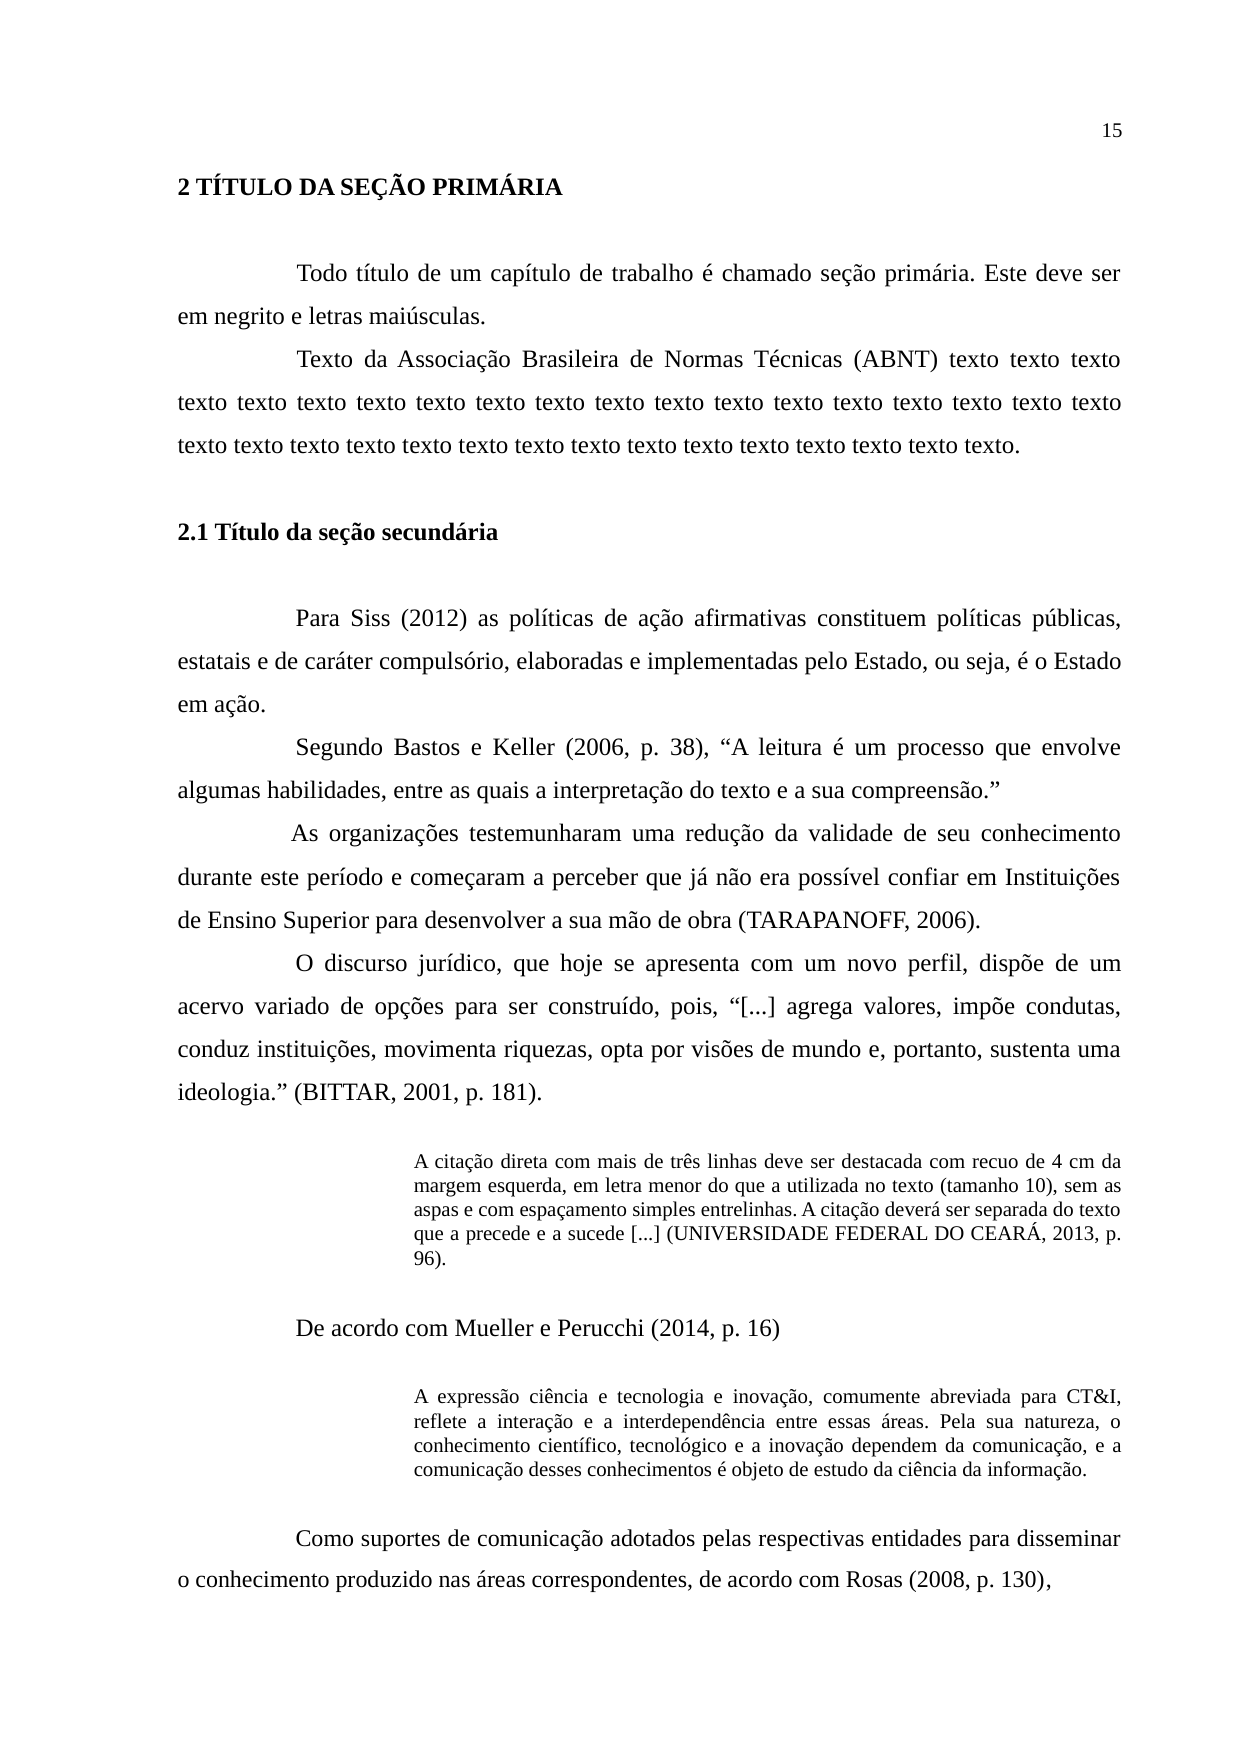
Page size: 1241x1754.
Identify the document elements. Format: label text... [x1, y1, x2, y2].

text 2 TÍTULO DA SEÇÃO PRIMÁRIA [177, 172, 1122, 200]
text O discurso jurídico, que hoje se apresenta com um novo perfil, dispõe de um acervo variado de opções para ser construído, pois, “[...] agrega valores, impõe condutas, conduz instituições, movimenta riquezas, opta por visões de mundo e, portanto, sustenta uma ideologia.” (BITTAR, 2001, p. 181). [177, 948, 1122, 1106]
text A expressão ciência e tecnologia e inovação, comumente abreviada para CT&I, reflete a interação e a interdependência entre essas áreas. Pela sua natureza, o conhecimento científico, tecnológico e a inovação dependem da comunicação, e a comunicação desses conhecimentos é objeto de estudo da ciência da informação. [413, 1384, 1122, 1481]
text Texto da Associação Brasileira de Normas Técnicas (ABNT) texto texto texto texto texto texto texto texto texto texto texto texto texto texto texto texto texto texto texto texto texto texto texto texto texto texto texto texto texto texto texto texto texto texto. [177, 344, 1122, 459]
text As organizações testemunharam uma redução da validade de seu conhecimento durante este período e começaram a perceber que já não era possível confiar em Instituições de Ensino Superior para desenvolver a sua mão de obra (TARAPANOFF, 2006). [177, 818, 1122, 933]
text A citação direta com mais de três linhas deve ser destacada com recuo de 4 cm da margem esquerda, em letra menor do que a utilizada no texto (tamanho 10), sem as aspas e com espaçamento simples entrelinhas. A citação deverá ser separada do texto que a precede e a sucede [...] (UNIVERSIDADE FEDERAL DO CEARÁ, 2013, p. 96). [413, 1149, 1122, 1269]
text De acordo com Mueller e Perucchi (2014, p. 16) [177, 1313, 1122, 1341]
text Como suportes de comunicação adotados pelas respectivas entidades para disseminar o conhecimento produzido nas áreas correspondentes, de acordo com Rosas (2008, p. 130), [177, 1524, 1122, 1593]
text 2.1 Título da seção secundária [177, 517, 1122, 545]
text Para Siss (2012) as políticas de ação afirmativas constituem políticas públicas, estatais e de caráter compulsório, elaboradas e implementadas pelo Estado, ou seja, é o Estado em ação. [177, 603, 1122, 718]
text Todo título de um capítulo de trabalho é chamado seção primária. Este deve ser em negrito e letras maiúsculas. [177, 258, 1122, 330]
text Segundo Bastos e Keller (2006, p. 38), “A leitura é um processo que envolve algumas habilidades, entre as quais a interpretação do texto e a sua compreensão.” [177, 732, 1122, 804]
